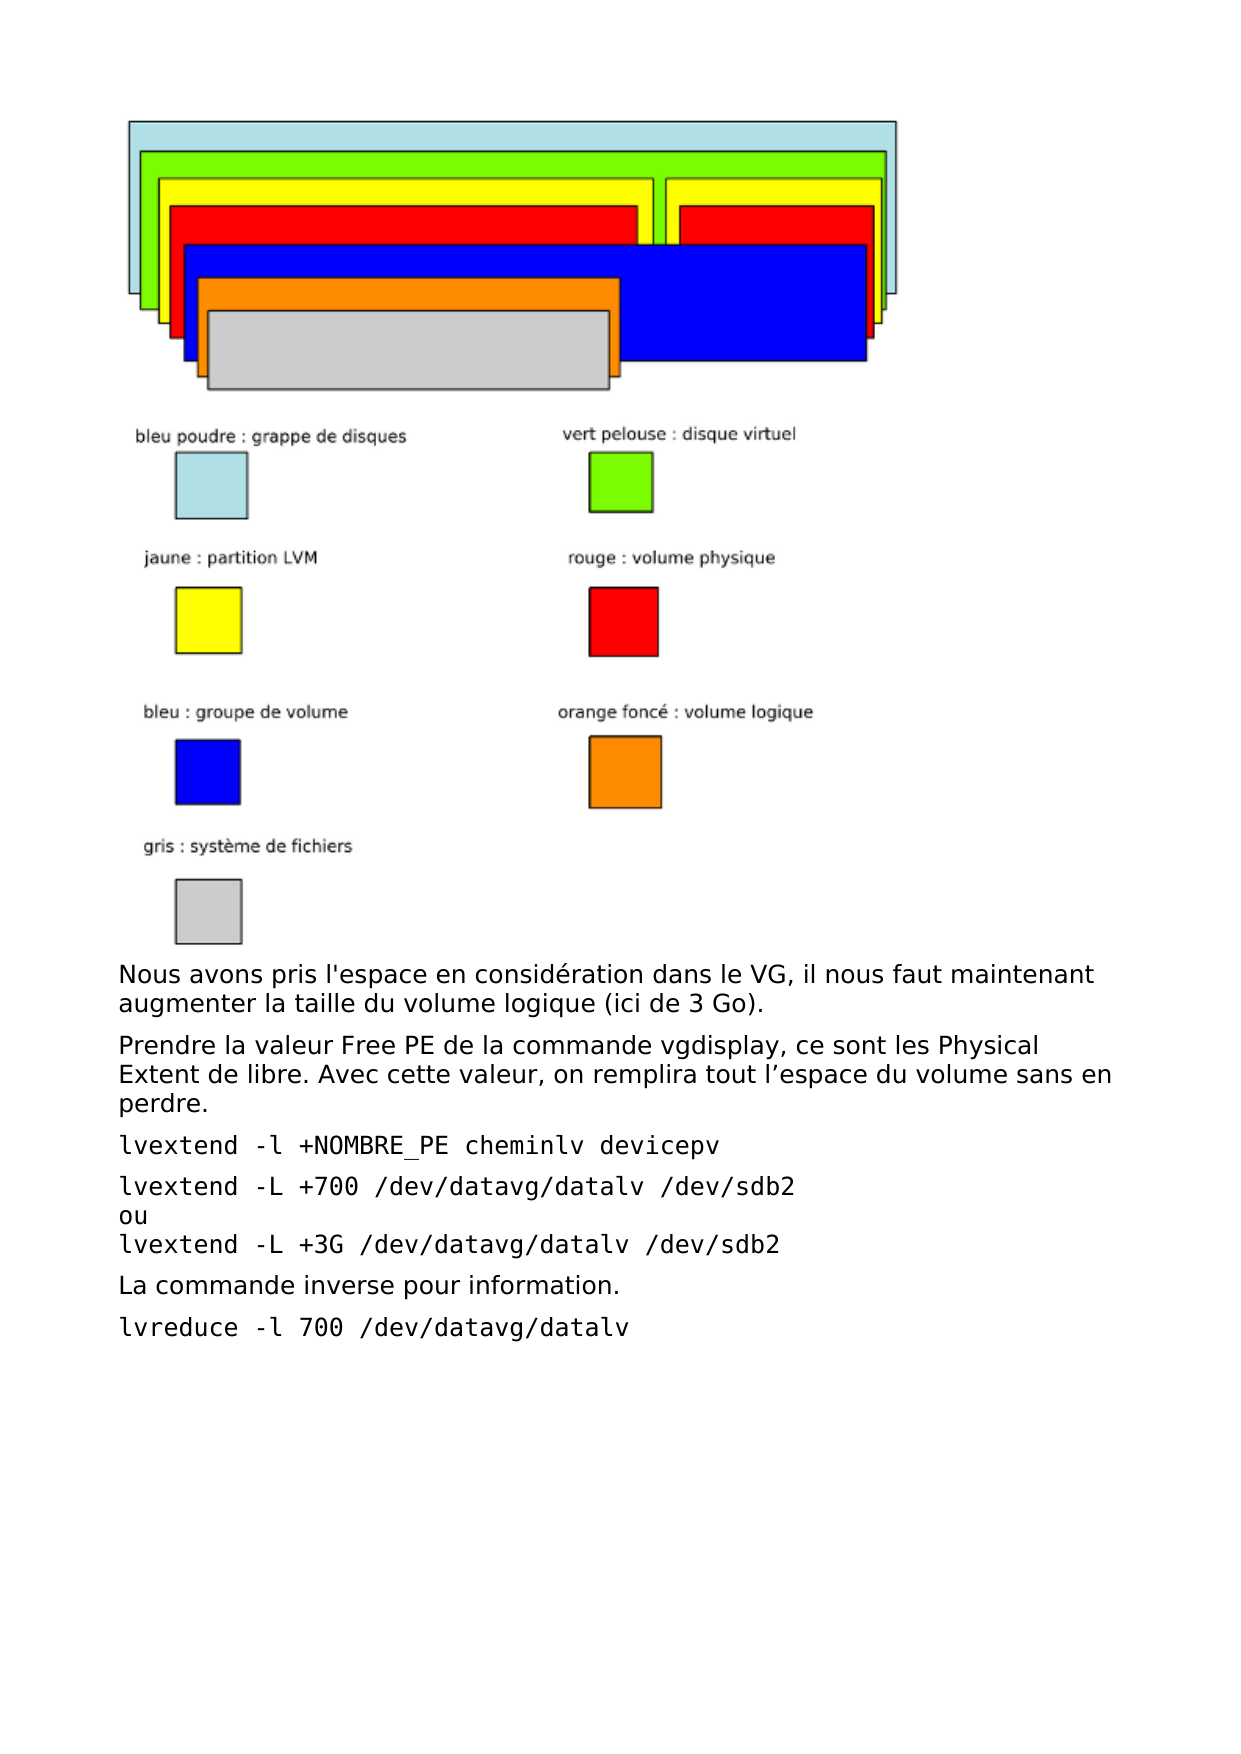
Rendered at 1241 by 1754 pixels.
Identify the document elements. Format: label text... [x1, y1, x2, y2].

text lvreduce -l 700 /dev/datavg/datalv [118, 1313, 1122, 1342]
text La commande inverse pour information. [118, 1271, 1122, 1301]
text Prendre la valeur Free PE de la commande vgdisplay, ce sont les Physical Extent de libre. Avec cette valeur, on remplira tout l’espace du volume sans en perdre. [118, 1031, 1122, 1119]
text lvextend -L +700 /dev/datavg/datalv /dev/sdb2 ou lvextend -L +3G /dev/datavg/datalv /dev/sdb2 [118, 1172, 1122, 1259]
text lvextend -l +NOMBRE_PE cheminlv devicepv [118, 1131, 1122, 1160]
picture [118, 118, 900, 948]
text Nous avons pris l'espace en considération dans le VG, il nous faut maintenant augmenter la taille du volume logique (ici de 3 Go). [118, 960, 1122, 1019]
